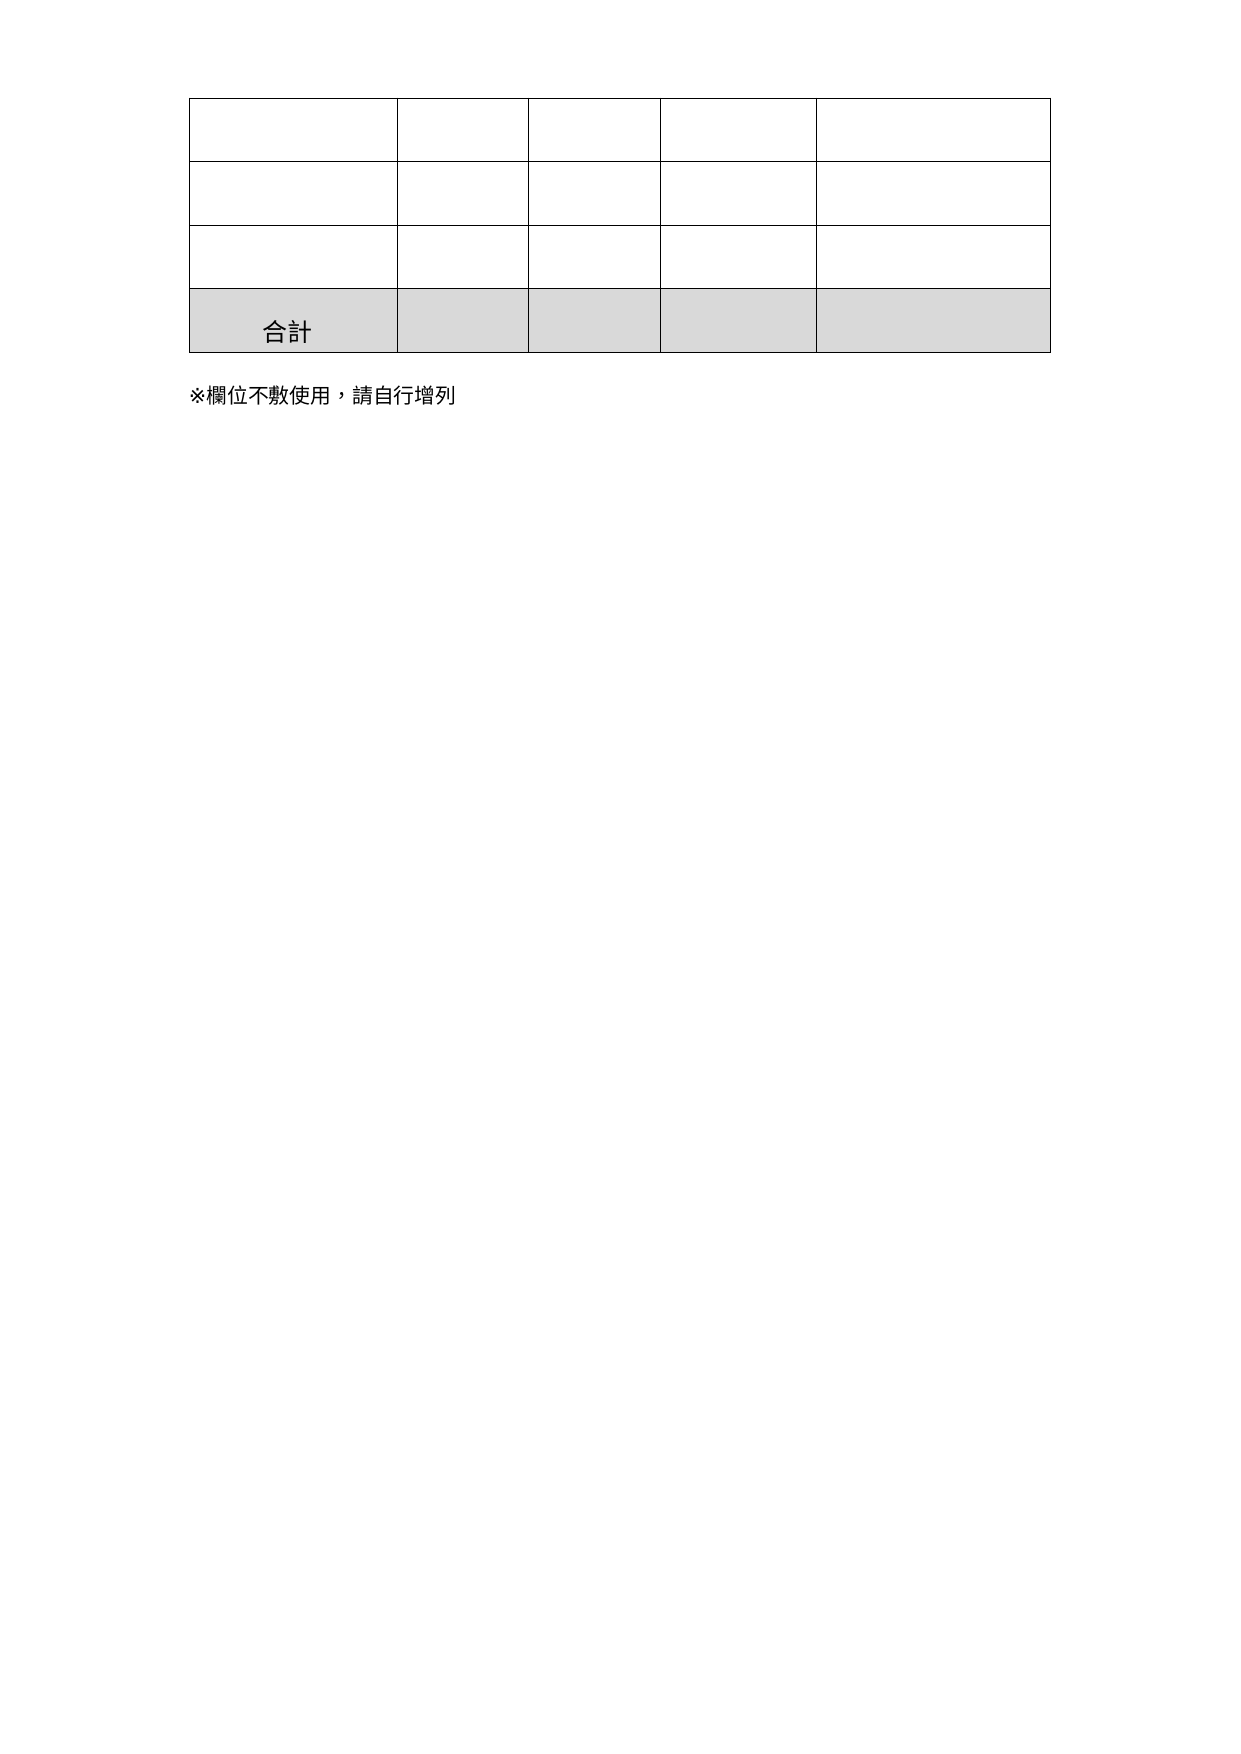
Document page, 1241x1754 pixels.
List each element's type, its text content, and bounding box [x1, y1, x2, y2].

table_cell [817, 289, 1050, 352]
table_cell [398, 226, 528, 288]
table_cell [529, 162, 660, 224]
table_cell [817, 99, 1050, 161]
table_cell [661, 99, 816, 161]
table_cell [661, 226, 816, 288]
table_cell [817, 162, 1050, 224]
table_cell [661, 289, 816, 352]
table_cell [817, 226, 1050, 288]
table_cell [529, 99, 660, 161]
table_cell [190, 226, 397, 288]
table_cell 合計 [190, 289, 397, 352]
table_cell [398, 99, 528, 161]
table_cell [398, 289, 528, 352]
table_cell [398, 162, 528, 224]
table_cell [661, 162, 816, 224]
table_cell [529, 226, 660, 288]
table_cell [529, 289, 660, 352]
text 欄位不敷使用，請自行增列 [75, 353, 1165, 415]
table_cell [190, 99, 397, 161]
table_cell [190, 162, 397, 224]
